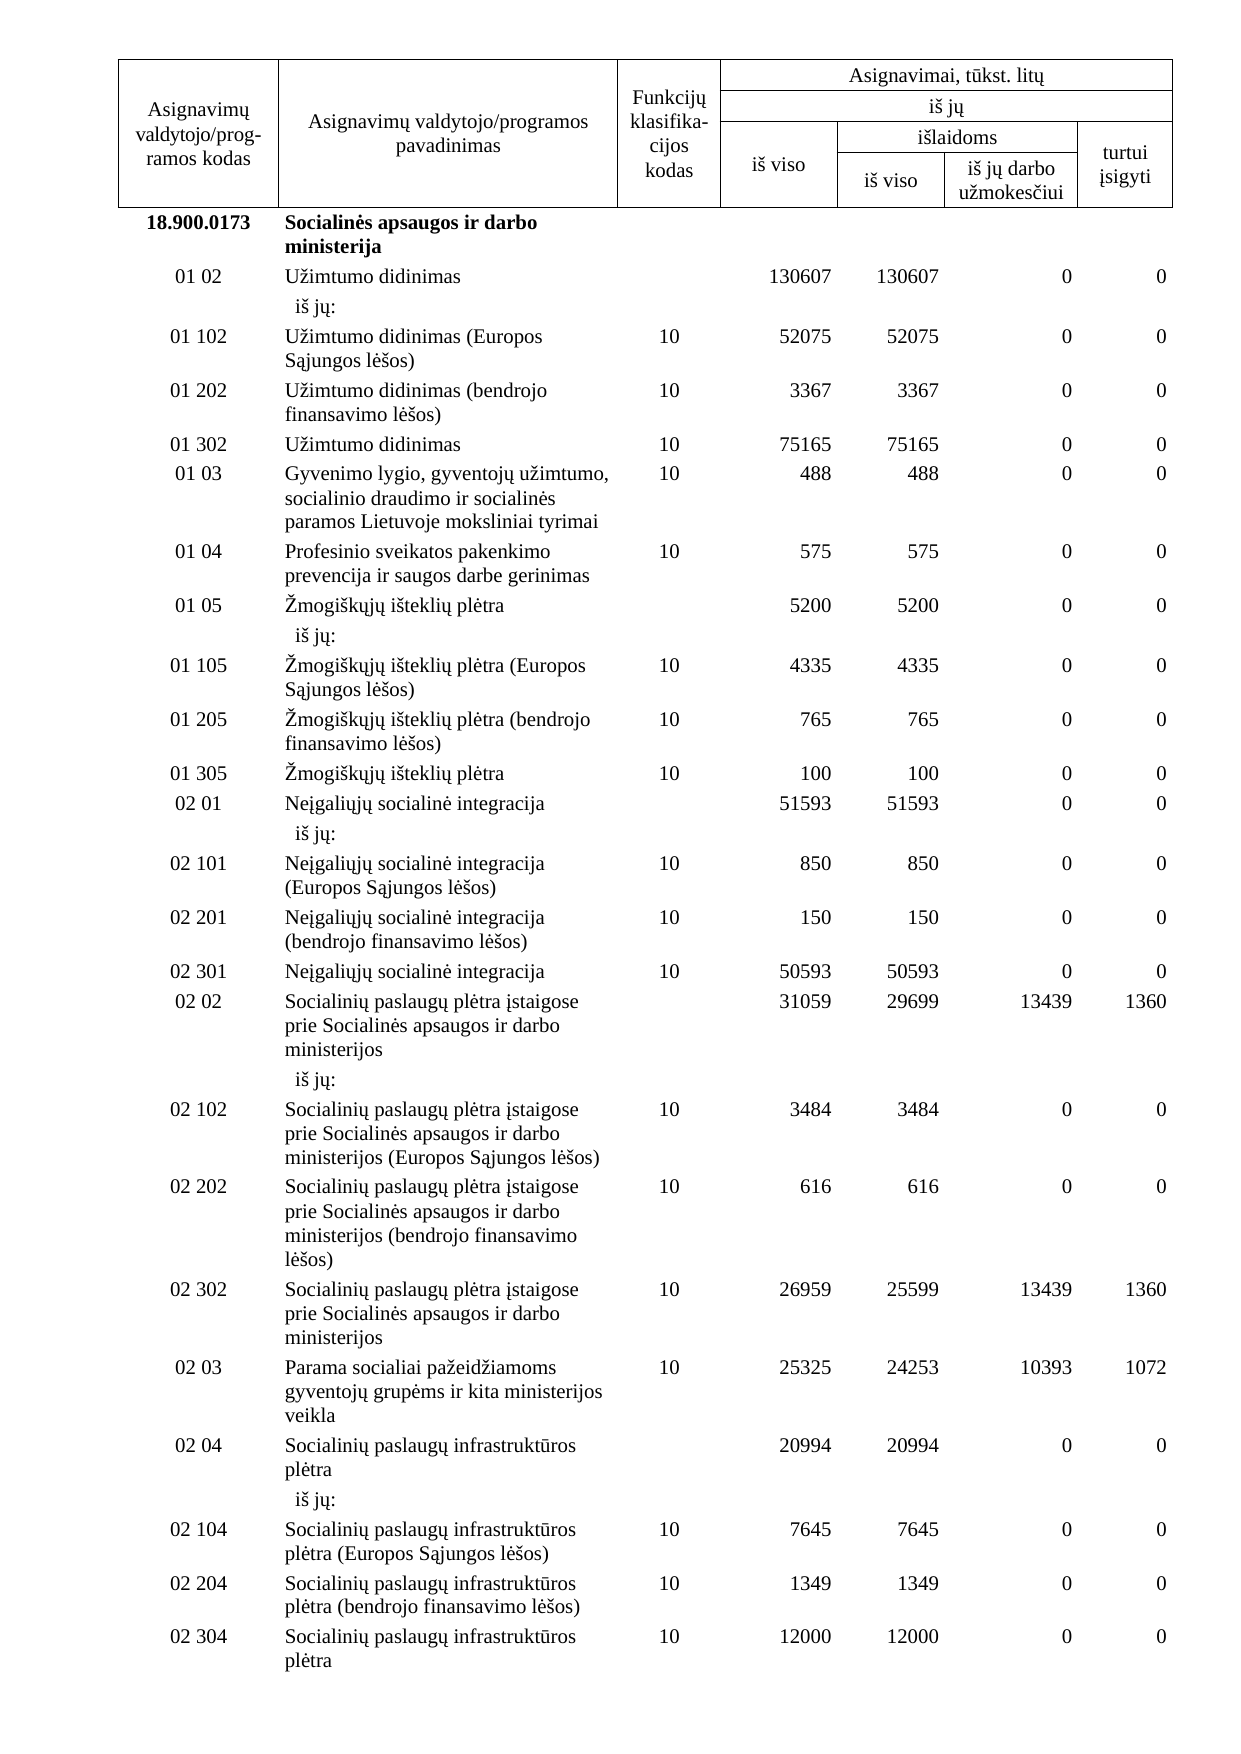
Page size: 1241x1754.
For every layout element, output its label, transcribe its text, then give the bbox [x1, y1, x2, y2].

table_cell 02 302 [118, 1274, 278, 1352]
table_cell 0 [945, 536, 1078, 590]
table_cell Socialinių paslaugų plėtra įstaigose prie Socialinės apsaugos ir darbo ministerijos (bendrojo finansavimo lėšos) [279, 1172, 618, 1274]
table_cell 10 [618, 459, 720, 536]
table_cell Socialinių paslaugų infrastruktūros plėtra (Europos Sąjungos lėšos) [279, 1514, 618, 1567]
table_cell 0 [945, 1514, 1078, 1567]
table_cell 0 [1078, 848, 1172, 902]
table_cell [618, 788, 720, 818]
table_cell 100 [837, 758, 944, 788]
table_cell [720, 1064, 837, 1093]
table_cell [618, 818, 720, 848]
table_header Funkcijų klasifika-cijos kodas [618, 60, 720, 207]
table_cell išlaidoms [838, 122, 1077, 152]
table_cell 31059 [720, 986, 837, 1064]
table_cell 0 [1078, 788, 1172, 818]
table_cell 4335 [720, 650, 837, 704]
table_cell [720, 1484, 837, 1513]
table_cell iš jų darbo užmokesčiui [945, 153, 1077, 207]
table_cell 01 04 [118, 536, 278, 590]
table_cell 0 [1078, 956, 1172, 986]
table_cell Profesinio sveikatos pakenkimo prevencija ir saugos darbe gerinimas [279, 536, 618, 590]
table_cell 0 [945, 1094, 1078, 1172]
table_cell 02 102 [118, 1094, 278, 1172]
table_cell 0 [1078, 704, 1172, 758]
table_cell 0 [1078, 536, 1172, 590]
table_cell [1078, 1484, 1172, 1513]
table_cell 51593 [837, 788, 944, 818]
table_cell iš jų [721, 91, 1172, 121]
table_cell 10393 [945, 1352, 1078, 1430]
table_cell [118, 620, 278, 650]
table_cell 52075 [720, 321, 837, 374]
table_cell 0 [945, 956, 1078, 986]
table_cell 12000 [837, 1621, 944, 1675]
table_cell 0 [945, 704, 1078, 758]
table_cell 10 [618, 321, 720, 374]
table_cell 4335 [837, 650, 944, 704]
table_cell 29699 [837, 986, 944, 1064]
table_cell 0 [1078, 1430, 1172, 1484]
table_cell [618, 1484, 720, 1513]
table_cell 01 205 [118, 704, 278, 758]
table_header Asignavimų valdytojo/prog-ramos kodas [119, 60, 278, 207]
table_cell Socialinių paslaugų plėtra įstaigose prie Socialinės apsaugos ir darbo ministerijos [279, 986, 618, 1064]
table_cell 10 [618, 758, 720, 788]
table_cell [945, 620, 1078, 650]
table_cell Neįgaliųjų socialinė integracija (bendrojo finansavimo lėšos) [279, 902, 618, 956]
table_cell Užimtumo didinimas (bendrojo finansavimo lėšos) [279, 375, 618, 428]
table_cell 850 [837, 848, 944, 902]
table_cell 10 [618, 1274, 720, 1352]
table_cell 616 [720, 1172, 837, 1274]
table_cell 765 [837, 704, 944, 758]
table_cell [837, 818, 944, 848]
table_cell Socialinių paslaugų infrastruktūros plėtra (bendrojo finansavimo lėšos) [279, 1568, 618, 1621]
table_cell 130607 [720, 261, 837, 291]
table_cell Užimtumo didinimas [279, 429, 618, 458]
table_cell 10 [618, 704, 720, 758]
table_header Asignavimai, tūkst. litų [721, 60, 1172, 90]
table_cell 0 [945, 848, 1078, 902]
table_cell Socialinių paslaugų infrastruktūros plėtra [279, 1430, 618, 1484]
table_cell 0 [1078, 321, 1172, 374]
table_cell 02 03 [118, 1352, 278, 1430]
table_cell [945, 1484, 1078, 1513]
table_cell 1360 [1078, 1274, 1172, 1352]
table_cell [618, 261, 720, 291]
table_cell 0 [945, 590, 1078, 620]
table_cell 0 [1078, 1094, 1172, 1172]
table_cell 01 202 [118, 375, 278, 428]
table_cell 01 305 [118, 758, 278, 788]
table_cell 0 [1078, 902, 1172, 956]
table_cell 02 01 [118, 788, 278, 818]
table_cell 20994 [837, 1430, 944, 1484]
table_cell [118, 1484, 278, 1513]
table_cell Užimtumo didinimas (Europos Sąjungos lėšos) [279, 321, 618, 374]
table_cell [618, 986, 720, 1064]
table_cell Socialinės apsaugos ir darbo ministerija [279, 208, 618, 261]
table_cell [720, 291, 837, 321]
table_cell 10 [618, 848, 720, 902]
table_cell 12000 [720, 1621, 837, 1675]
table_cell [945, 208, 1078, 261]
table_cell Socialinių paslaugų plėtra įstaigose prie Socialinės apsaugos ir darbo ministerijos [279, 1274, 618, 1352]
table_cell [720, 208, 837, 261]
table_cell 0 [1078, 375, 1172, 428]
table_cell 575 [837, 536, 944, 590]
table_cell 0 [945, 1568, 1078, 1621]
table_cell 10 [618, 902, 720, 956]
table_cell Neįgaliųjų socialinė integracija (Europos Sąjungos lėšos) [279, 848, 618, 902]
table_cell 01 03 [118, 459, 278, 536]
table_cell 10 [618, 375, 720, 428]
table_cell [618, 208, 720, 261]
table_cell 50593 [720, 956, 837, 986]
table_cell 5200 [837, 590, 944, 620]
table_cell 150 [837, 902, 944, 956]
table_cell 10 [618, 956, 720, 986]
table_cell 02 104 [118, 1514, 278, 1567]
table_cell 02 201 [118, 902, 278, 956]
table_cell 850 [720, 848, 837, 902]
table_cell iš jų: [279, 620, 618, 650]
table_cell 10 [618, 1514, 720, 1567]
table_cell Užimtumo didinimas [279, 261, 618, 291]
table_cell [945, 1064, 1078, 1093]
table_cell [1078, 291, 1172, 321]
table_cell [1078, 620, 1172, 650]
table_cell [837, 1484, 944, 1513]
table_cell [618, 1064, 720, 1093]
table_cell 0 [1078, 1621, 1172, 1675]
table_cell Socialinių paslaugų plėtra įstaigose prie Socialinės apsaugos ir darbo ministerijos (Europos Sąjungos lėšos) [279, 1094, 618, 1172]
table_cell 100 [720, 758, 837, 788]
table_cell 10 [618, 650, 720, 704]
table_cell 0 [945, 1430, 1078, 1484]
table_cell 10 [618, 1094, 720, 1172]
table_cell Gyvenimo lygio, gyventojų užimtumo, socialinio draudimo ir socialinės paramos Lietuvoje moksliniai tyrimai [279, 459, 618, 536]
table_cell 5200 [720, 590, 837, 620]
table_cell 1349 [720, 1568, 837, 1621]
table_cell Žmogiškųjų išteklių plėtra [279, 590, 618, 620]
table_cell 01 05 [118, 590, 278, 620]
table_cell [618, 620, 720, 650]
table_cell 150 [720, 902, 837, 956]
table_cell 0 [945, 1621, 1078, 1675]
table_cell 0 [945, 429, 1078, 458]
table_cell 02 304 [118, 1621, 278, 1675]
table_cell [837, 1064, 944, 1093]
table_cell [945, 291, 1078, 321]
table_cell 1072 [1078, 1352, 1172, 1430]
table_cell iš jų: [279, 291, 618, 321]
table_cell 488 [720, 459, 837, 536]
table_cell Socialinių paslaugų infrastruktūros plėtra [279, 1621, 618, 1675]
table_cell 3484 [720, 1094, 837, 1172]
table_cell Parama socialiai pažeidžiamoms gyventojų grupėms ir kita ministerijos veikla [279, 1352, 618, 1430]
table_cell iš jų: [279, 1484, 618, 1513]
table_cell 0 [1078, 590, 1172, 620]
table_cell [1078, 1064, 1172, 1093]
table_cell turtui įsigyti [1078, 122, 1172, 207]
table_cell 02 04 [118, 1430, 278, 1484]
table_cell [837, 620, 944, 650]
table_cell 0 [945, 758, 1078, 788]
table_cell 25325 [720, 1352, 837, 1430]
table_cell 25599 [837, 1274, 944, 1352]
table_cell Žmogiškųjų išteklių plėtra (bendrojo finansavimo lėšos) [279, 704, 618, 758]
table_cell 0 [1078, 758, 1172, 788]
table_cell 01 105 [118, 650, 278, 704]
table_cell Neįgaliųjų socialinė integracija [279, 788, 618, 818]
table_cell [1078, 818, 1172, 848]
table_cell 01 102 [118, 321, 278, 374]
table_cell 26959 [720, 1274, 837, 1352]
table_cell 0 [945, 261, 1078, 291]
table_cell 75165 [720, 429, 837, 458]
table_cell 10 [618, 1568, 720, 1621]
table_cell iš jų: [279, 1064, 618, 1093]
table_cell 0 [945, 375, 1078, 428]
table_cell 3367 [720, 375, 837, 428]
table_cell 01 302 [118, 429, 278, 458]
table_cell 0 [1078, 429, 1172, 458]
table_cell [618, 590, 720, 620]
table_cell 7645 [720, 1514, 837, 1567]
table_cell [118, 818, 278, 848]
table_cell Žmogiškųjų išteklių plėtra (Europos Sąjungos lėšos) [279, 650, 618, 704]
table_cell 02 204 [118, 1568, 278, 1621]
table_cell 10 [618, 1621, 720, 1675]
table_cell 1349 [837, 1568, 944, 1621]
table_cell 02 202 [118, 1172, 278, 1274]
table_cell 7645 [837, 1514, 944, 1567]
table_cell Žmogiškųjų išteklių plėtra [279, 758, 618, 788]
table_cell 10 [618, 429, 720, 458]
table_header Asignavimų valdytojo/programos pavadinimas [279, 60, 617, 207]
table_cell 0 [1078, 459, 1172, 536]
table_cell 10 [618, 1352, 720, 1430]
table_cell iš viso [838, 153, 944, 207]
table_cell 0 [945, 902, 1078, 956]
table_cell 0 [945, 1172, 1078, 1274]
table_cell 0 [945, 459, 1078, 536]
table_cell 02 101 [118, 848, 278, 902]
table_cell 3484 [837, 1094, 944, 1172]
table_cell 02 02 [118, 986, 278, 1064]
table_cell 01 02 [118, 261, 278, 291]
table_cell 1360 [1078, 986, 1172, 1064]
table_cell [837, 291, 944, 321]
table_cell [837, 208, 944, 261]
table_cell Neįgaliųjų socialinė integracija [279, 956, 618, 986]
table_cell 488 [837, 459, 944, 536]
table_cell 0 [945, 321, 1078, 374]
table_cell iš jų: [279, 818, 618, 848]
table_cell 18.900.0173 [118, 208, 278, 261]
table_cell 24253 [837, 1352, 944, 1430]
table_cell [1078, 208, 1172, 261]
table_cell 52075 [837, 321, 944, 374]
table_cell [720, 818, 837, 848]
table_cell 0 [945, 788, 1078, 818]
table_cell 0 [1078, 650, 1172, 704]
table_cell 616 [837, 1172, 944, 1274]
table_cell 0 [1078, 261, 1172, 291]
table_cell 575 [720, 536, 837, 590]
table_cell iš viso [721, 122, 837, 207]
table_cell 0 [945, 650, 1078, 704]
table_cell [118, 1064, 278, 1093]
table_cell 130607 [837, 261, 944, 291]
table_cell [720, 620, 837, 650]
table_cell [618, 291, 720, 321]
table_cell 765 [720, 704, 837, 758]
table_cell 02 301 [118, 956, 278, 986]
table_cell 3367 [837, 375, 944, 428]
table_cell 0 [1078, 1568, 1172, 1621]
table_cell 51593 [720, 788, 837, 818]
table_cell 0 [1078, 1514, 1172, 1567]
table_cell 10 [618, 536, 720, 590]
table_cell 0 [1078, 1172, 1172, 1274]
table_cell 75165 [837, 429, 944, 458]
table_cell 50593 [837, 956, 944, 986]
table_cell 13439 [945, 986, 1078, 1064]
table_cell [618, 1430, 720, 1484]
table_cell 20994 [720, 1430, 837, 1484]
table_cell 10 [618, 1172, 720, 1274]
table_cell 13439 [945, 1274, 1078, 1352]
table_cell [118, 291, 278, 321]
table_cell [945, 818, 1078, 848]
